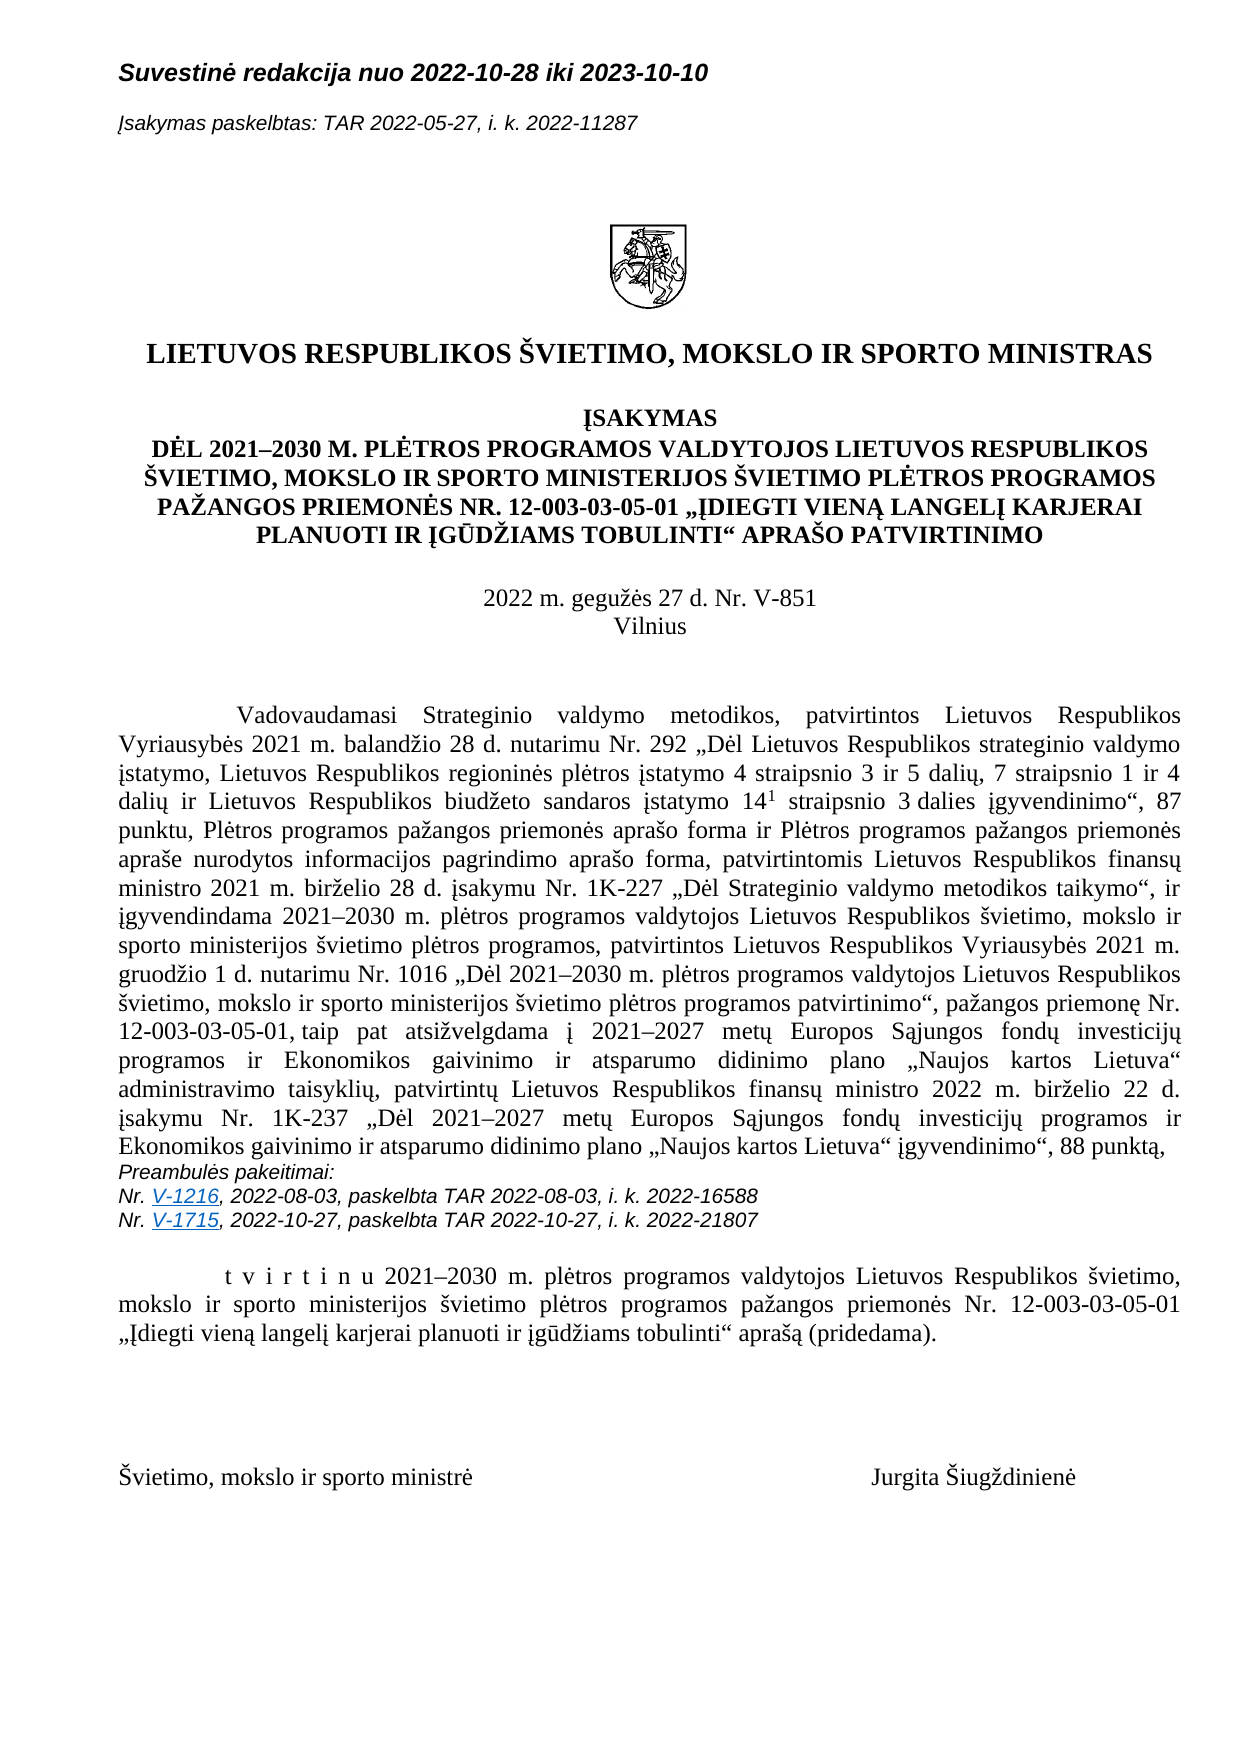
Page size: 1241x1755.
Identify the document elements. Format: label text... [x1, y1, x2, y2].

text Švietimo, mokslo ir sporto ministrė Jurgita Šiugždinienė [118, 1462, 1182, 1491]
subtitle 2022 m. gegužės 27 d. Nr. V-851 [118, 583, 1182, 611]
text LIETUVOS RESPUBLIKOS ŠVIETIMO, MOKSLO IR SPORTO MINISTRAS [118, 336, 1182, 369]
text Vilnius [118, 611, 1182, 640]
text ĮSAKYMAS [118, 403, 1182, 432]
text Nr. V-1216, 2022-08-03, paskelbta TAR 2022-08-03, i. k. 2022-16588 [118, 1184, 1182, 1208]
text Suvestinė redakcija nuo 2022-10-28 iki 2023-10-10 [118, 58, 1182, 87]
text Vadovaudamasi Strateginio valdymo metodikos, patvirtintos Lietuvos Respublikos Vyriausybės 2021 m. balandžio 28 d. nutarimu Nr. 292 „Dėl Lietuvos Respublikos strateginio valdymo įstatymo, Lietuvos Respublikos regioninės plėtros įstatymo 4 straipsnio 3 ir 5 dalių, 7 straipsnio 1 ir 4 dalių ir Lietuvos Respublikos biudžeto sandaros įstatymo 141 straipsnio 3 dalies įgyvendinimo“, 87 punktu, Plėtros programos pažangos priemonės aprašo forma ir Plėtros programos pažangos priemonės apraše nurodytos informacijos pagrindimo aprašo forma, patvirtintomis Lietuvos Respublikos finansų ministro 2021 m. birželio 28 d. įsakymu Nr. 1K-227 „Dėl Strateginio valdymo metodikos taikymo“, ir įgyvendindama 2021–2030 m. plėtros programos valdytojos Lietuvos Respublikos švietimo, mokslo ir sporto ministerijos švietimo plėtros programos, patvirtintos Lietuvos Respublikos Vyriausybės 2021 m. gruodžio 1 d. nutarimu Nr. 1016 „Dėl 2021–2030 m. plėtros programos valdytojos Lietuvos Respublikos švietimo, mokslo ir sporto ministerijos švietimo plėtros programos patvirtinimo“, pažangos priemonę Nr. 12-003-03-05-01, taip pat atsižvelgdama į 2021–2027 metų Europos Sąjungos fondų investicijų programos ir Ekonomikos gaivinimo ir atsparumo didinimo plano „Naujos kartos Lietuva“ administravimo taisyklių, patvirtintų Lietuvos Respublikos finansų ministro 2022 m. birželio 22 d. įsakymu Nr. 1K-237 „Dėl 2021–2027 metų Europos Sąjungos fondų investicijų programos ir Ekonomikos gaivinimo ir atsparumo didinimo plano „Naujos kartos Lietuva“ įgyvendinimo“, 88 punktą, [118, 700, 1182, 1160]
text DĖL 2021–2030 M. PLĖTROS PROGRAMOS VALDYTOJOS LIETUVOS RESPUBLIKOS ŠVIETIMO, MOKSLO IR SPORTO MINISTERIJOS ŠVIETIMO PLĖTROS PROGRAMOS PAŽANGOS PRIEMONĖS NR. 12-003-03-05-01 „ĮDIEGTI VIENĄ LANGELĮ KARJERAI PLANUOTI IR ĮGŪDŽIAMS TOBULINTI“ APRAŠO PATVIRTINIMO [118, 434, 1182, 549]
text Preambulės pakeitimai: [118, 1160, 1182, 1184]
text t v i r t i n u 2021–2030 m. plėtros programos valdytojos Lietuvos Respublikos švietimo, mokslo ir sporto ministerijos švietimo plėtros programos pažangos priemonės Nr. 12-003-03-05-01 „Įdiegti vieną langelį karjerai planuoti ir įgūdžiams tobulinti“ aprašą (pridedama). [118, 1261, 1182, 1347]
text Įsakymas paskelbtas: TAR 2022-05-27, i. k. 2022-11287 [118, 111, 1182, 135]
text Nr. V-1715, 2022-10-27, paskelbta TAR 2022-10-27, i. k. 2022-21807 [118, 1208, 1182, 1232]
